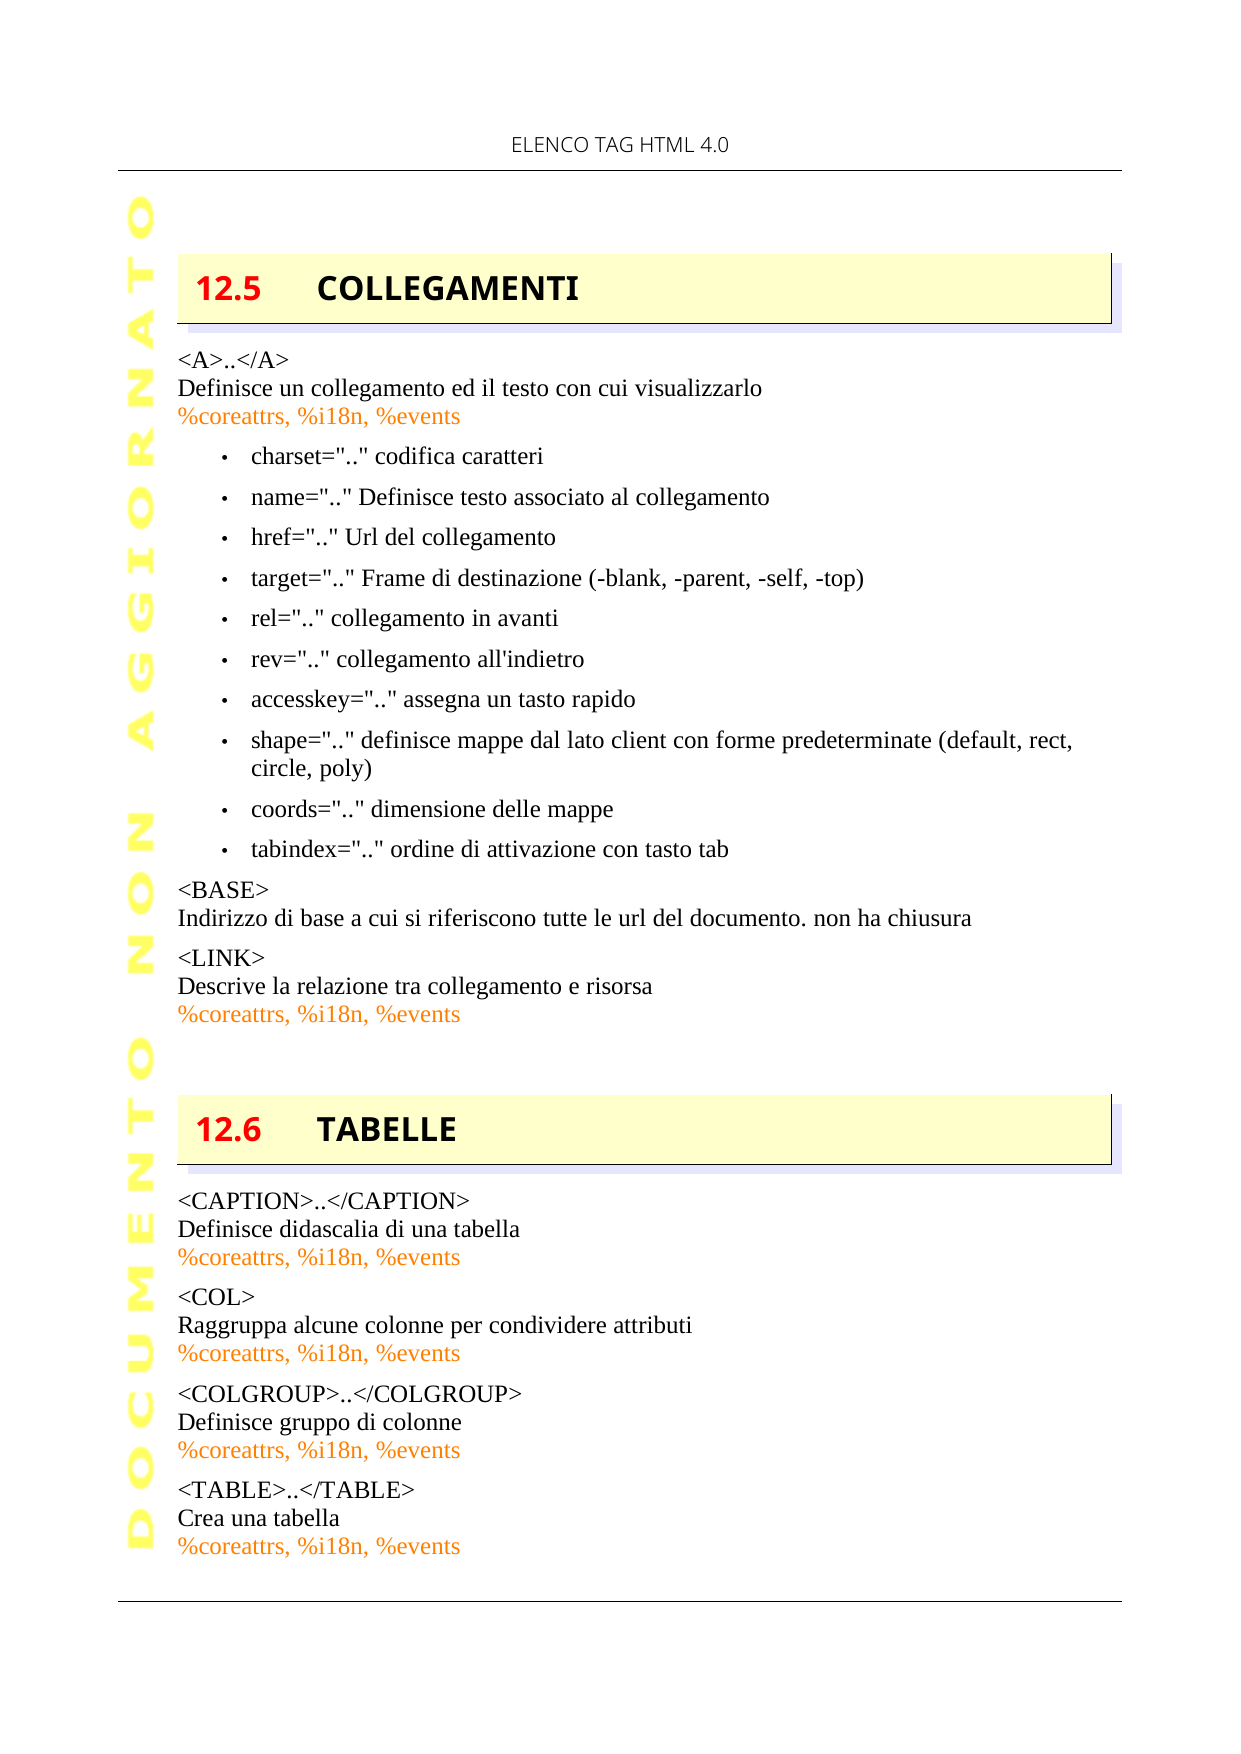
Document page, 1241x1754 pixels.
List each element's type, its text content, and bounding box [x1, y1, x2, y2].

list charset=".." codifica caratteri [221, 442, 1122, 470]
list rev=".." collegamento all'indietro [221, 645, 1122, 673]
picture [118, 476, 189, 1277]
text <TABLE>..</TABLE> Crea una tabella %coreattrs, %i18n, %events [177, 1476, 1122, 1560]
list tabindex=".." ordine di attivazione con tasto tab [221, 835, 1122, 863]
text <BASE> Indirizzo di base a cui si riferiscono tutte le url del documento. non ha chiusura [177, 876, 1122, 932]
text <CAPTION>..</CAPTION> Definisce didascalia di una tabella %coreattrs, %i18n, %events [177, 1187, 1122, 1271]
subtitle COLLEGAMENTI [178, 254, 1111, 323]
text <COLGROUP>..</COLGROUP> Definisce gruppo di colonne %coreattrs, %i18n, %events [177, 1380, 1122, 1464]
text <LINK> Descrive la relazione tra collegamento e risorsa %coreattrs, %i18n, %events [177, 944, 1122, 1028]
list target=".." Frame di destinazione (-blank, -parent, -self, -top) [221, 564, 1122, 592]
text <A>..</A> Definisce un collegamento ed il testo con cui visualizzarlo %coreattrs, %i18n, %events [177, 346, 1122, 430]
list shape=".." definisce mappe dal lato client con forme predeterminate (default, rect, circle, poly) [221, 726, 1122, 782]
list name=".." Definisce testo associato al collegamento [221, 483, 1122, 511]
list coords=".." dimensione delle mappe [221, 794, 1122, 822]
text <COL> Raggruppa alcune colonne per condividere attributi %coreattrs, %i18n, %events [177, 1283, 1122, 1367]
subtitle TABELLE [178, 1095, 1111, 1163]
list accesskey=".." assegna un tasto rapido [221, 685, 1122, 713]
list rel=".." collegamento in avanti [221, 604, 1122, 632]
list href=".." Url del collegamento [221, 523, 1122, 551]
